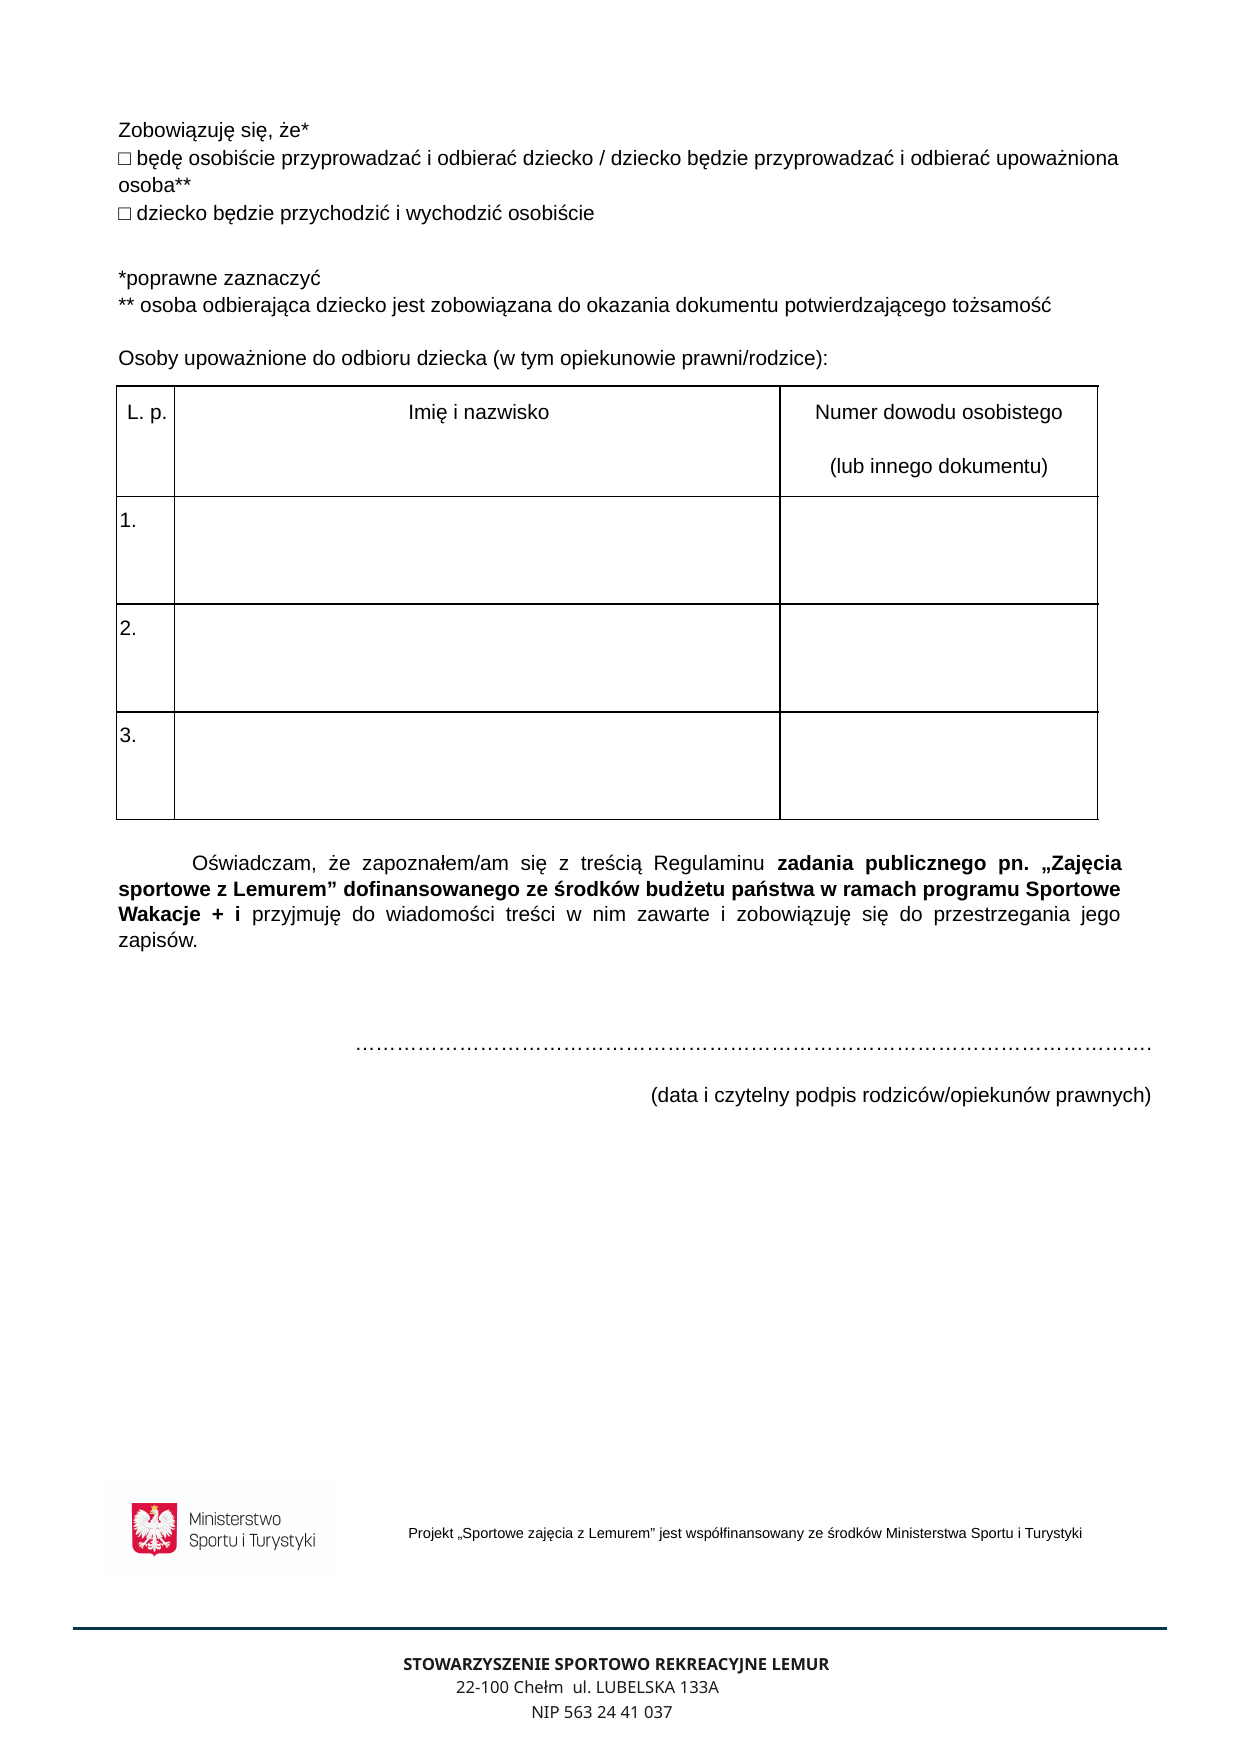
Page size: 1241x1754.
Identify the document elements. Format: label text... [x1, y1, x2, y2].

text (data i czytelny podpis rodziców/opiekunów prawnych) [118, 1083, 1152, 1107]
table_cell 1. [117, 497, 174, 603]
table_header Imię i nazwisko [175, 387, 779, 496]
text *poprawne zaznaczyć ** osoba odbierająca dziecko jest zobowiązana do okazania dokumentu potwierdzającego tożsamość [118, 266, 1152, 317]
table_cell [781, 713, 1097, 818]
text Zobowiązuję się, że* □ będę osobiście przyprowadzać i odbierać dziecko / dziecko będzie przyprowadzać i odbierać upoważniona osoba** □ dziecko będzie przychodzić i wychodzić osobiście [118, 118, 1152, 224]
table_cell [781, 605, 1097, 711]
text ……………………………………………………………………………………………………. [118, 1031, 1152, 1054]
table_cell [781, 497, 1097, 603]
text Osoby upoważnione do odbioru dziecka (w tym opiekunowie prawni/rodzice): [118, 345, 1152, 369]
table_header Numer dowodu osobistego (lub innego dokumentu) [781, 387, 1097, 496]
table_cell [175, 605, 779, 711]
text Projekt „Sportowe zajęcia z Lemurem” jest współfinansowany ze środków Ministerstwa Sportu i Turystyki [340, 1524, 1152, 1541]
table_cell 2. [117, 605, 174, 711]
table_header L. p. [117, 387, 174, 496]
table_cell 3. [117, 713, 174, 818]
table_cell [175, 713, 779, 818]
text Oświadczam, że zapoznałem/am się z treścią Regulaminu zadania publicznego pn. „Zajęcia sportowe z Lemurem” dofinansowanego ze środków budżetu państwa w ramach programu Sportowe Wakacje + i przyjmuję do wiadomości treści w nim zawarte i zobowiązuję się do przestrzegania jego zapisów. [118, 851, 1122, 952]
table_cell [175, 497, 779, 603]
picture [106, 1477, 340, 1579]
